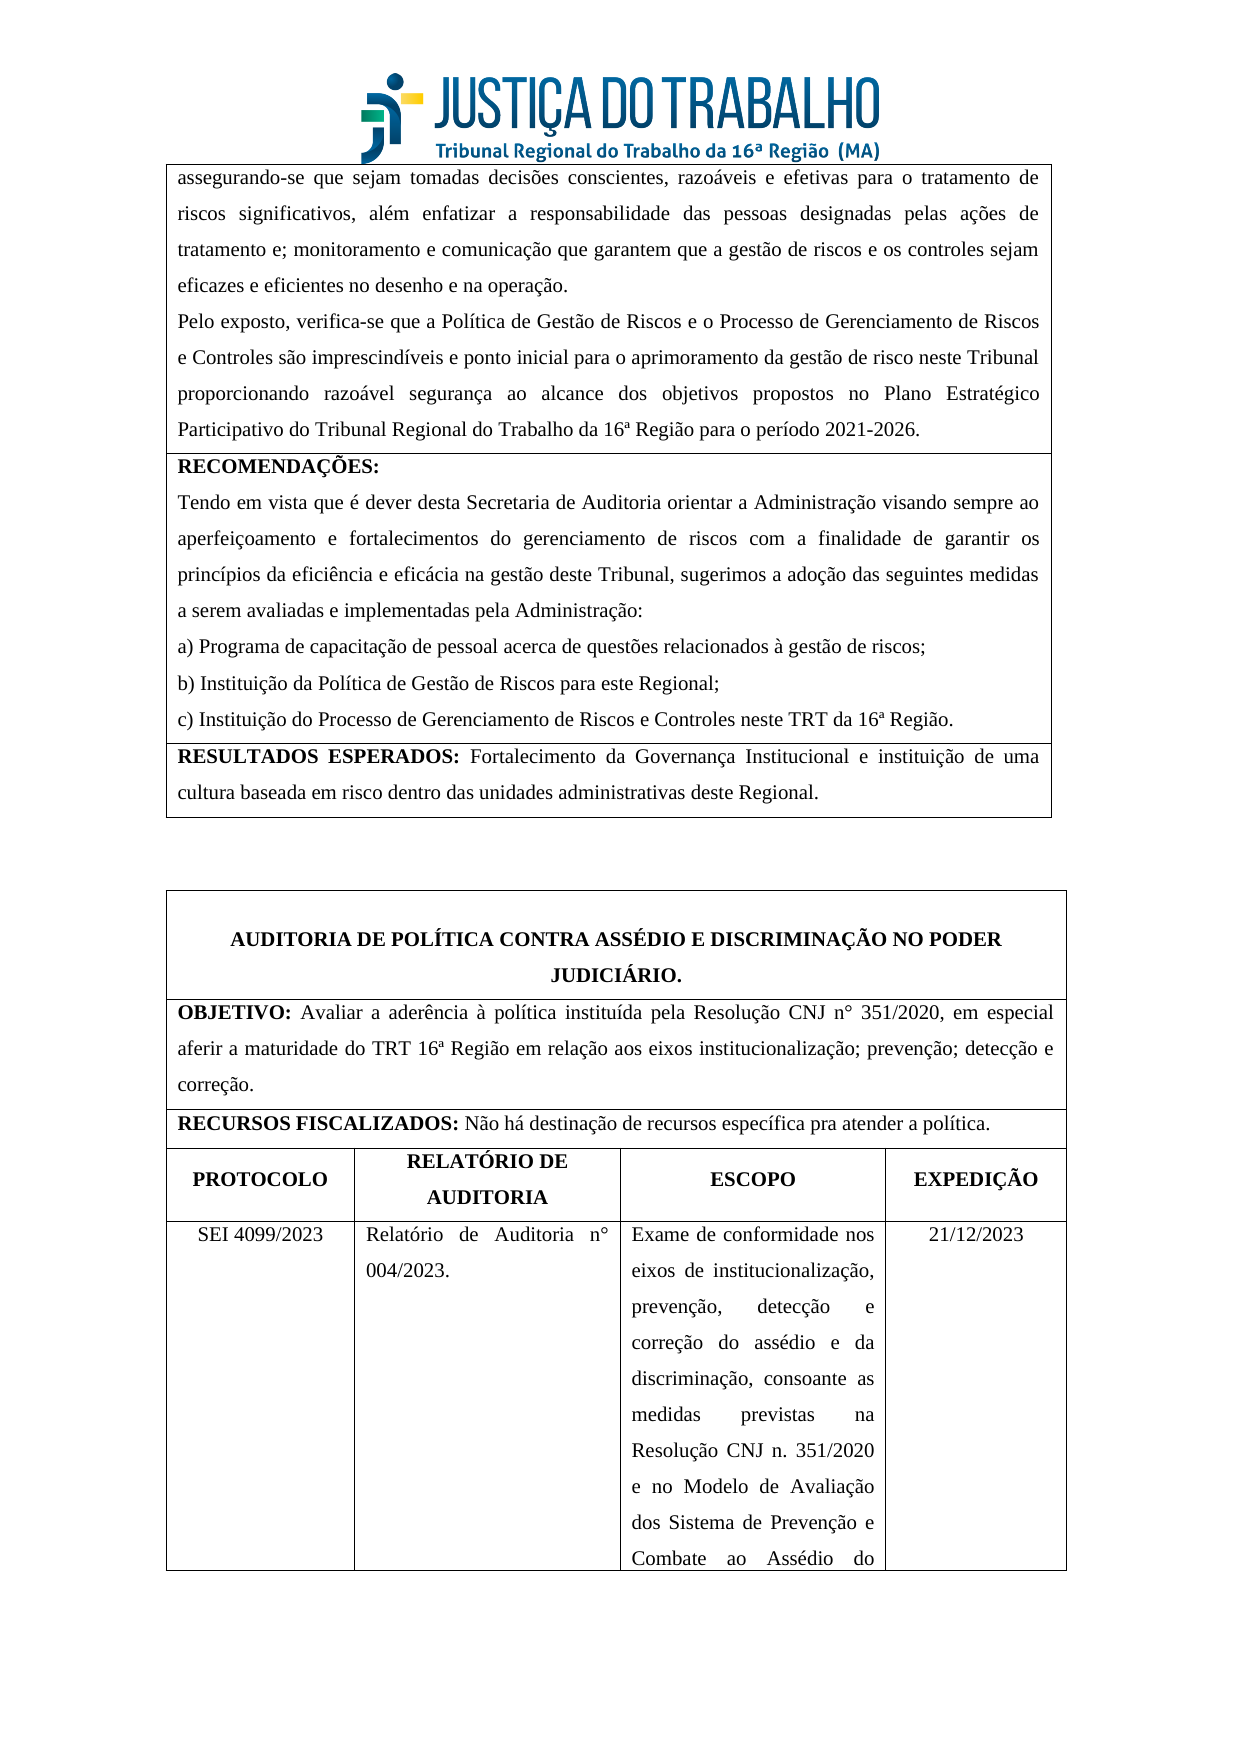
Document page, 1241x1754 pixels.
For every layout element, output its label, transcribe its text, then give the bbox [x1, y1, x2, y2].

table_cell Relatório de Auditoria n° 004/2023. [355, 1222, 620, 1570]
table_cell assegurando-se que sejam tomadas decisões conscientes, razoáveis e efetivas para o tratamento de riscos significativos, além enfatizar a responsabilidade das pessoas designadas pelas ações de tratamento e; monitoramento e comunicação que garantem que a gestão de riscos e os controles sejam eficazes e eficientes no desenho e na operação. Pelo exposto, verifica-se que a Política de Gestão de Riscos e o Processo de Gerenciamento de Riscos e Controles são imprescindíveis e ponto inicial para o aprimoramento da gestão de risco neste Tribunal proporcionando razoável segurança ao alcance dos objetivos propostos no Plano Estratégico Participativo do Tribunal Regional do Trabalho da 16ª Região para o período 2021-2026. [167, 165, 1051, 453]
table_cell Exame de conformidade nos eixos de institucionalização, prevenção, detecção e correção do assédio e da discriminação, consoante as medidas previstas na Resolução CNJ n. 351/2020 e no Modelo de Avaliação dos Sistema de Prevenção e Combate ao Assédio do [621, 1222, 885, 1570]
table_cell RESULTADOS ESPERADOS: Fortalecimento da Governança Institucional e instituição de uma cultura baseada em risco dentro das unidades administrativas deste Regional. [167, 744, 1051, 817]
table_cell 21/12/2023 [886, 1222, 1066, 1570]
table_cell RELATÓRIO DE AUDITORIA [355, 1149, 620, 1221]
table_cell RECURSOS FISCALIZADOS: Não há destinação de recursos específica pra atender a política. [167, 1110, 1066, 1148]
table_cell SEI 4099/2023 [167, 1222, 354, 1570]
table_cell ESCOPO [621, 1149, 885, 1221]
table_cell RECOMENDAÇÕES: Tendo em vista que é dever desta Secretaria de Auditoria orientar a Administração visando sempre ao aperfeiçoamento e fortalecimentos do gerenciamento de riscos com a finalidade de garantir os princípios da eficiência e eficácia na gestão deste Tribunal, sugerimos a adoção das seguintes medidas a serem avaliadas e implementadas pela Administração: a) Programa de capacitação de pessoal acerca de questões relacionados à gestão de riscos; b) Instituição da Política de Gestão de Riscos para este Regional; c) Instituição do Processo de Gerenciamento de Riscos e Controles neste TRT da 16ª Região. [167, 454, 1051, 742]
table_header AUDITORIA DE POLÍTICA CONTRA ASSÉDIO E DISCRIMINAÇÃO NO PODER JUDICIÁRIO. [167, 891, 1066, 999]
table_cell PROTOCOLO [167, 1149, 354, 1221]
picture [361, 73, 879, 164]
table_cell EXPEDIÇÃO [886, 1149, 1066, 1221]
table_cell OBJETIVO: Avaliar a aderência à política instituída pela Resolução CNJ n° 351/2020, em especial aferir a maturidade do TRT 16ª Região em relação aos eixos institucionalização; prevenção; detecção e correção. [167, 1000, 1066, 1109]
